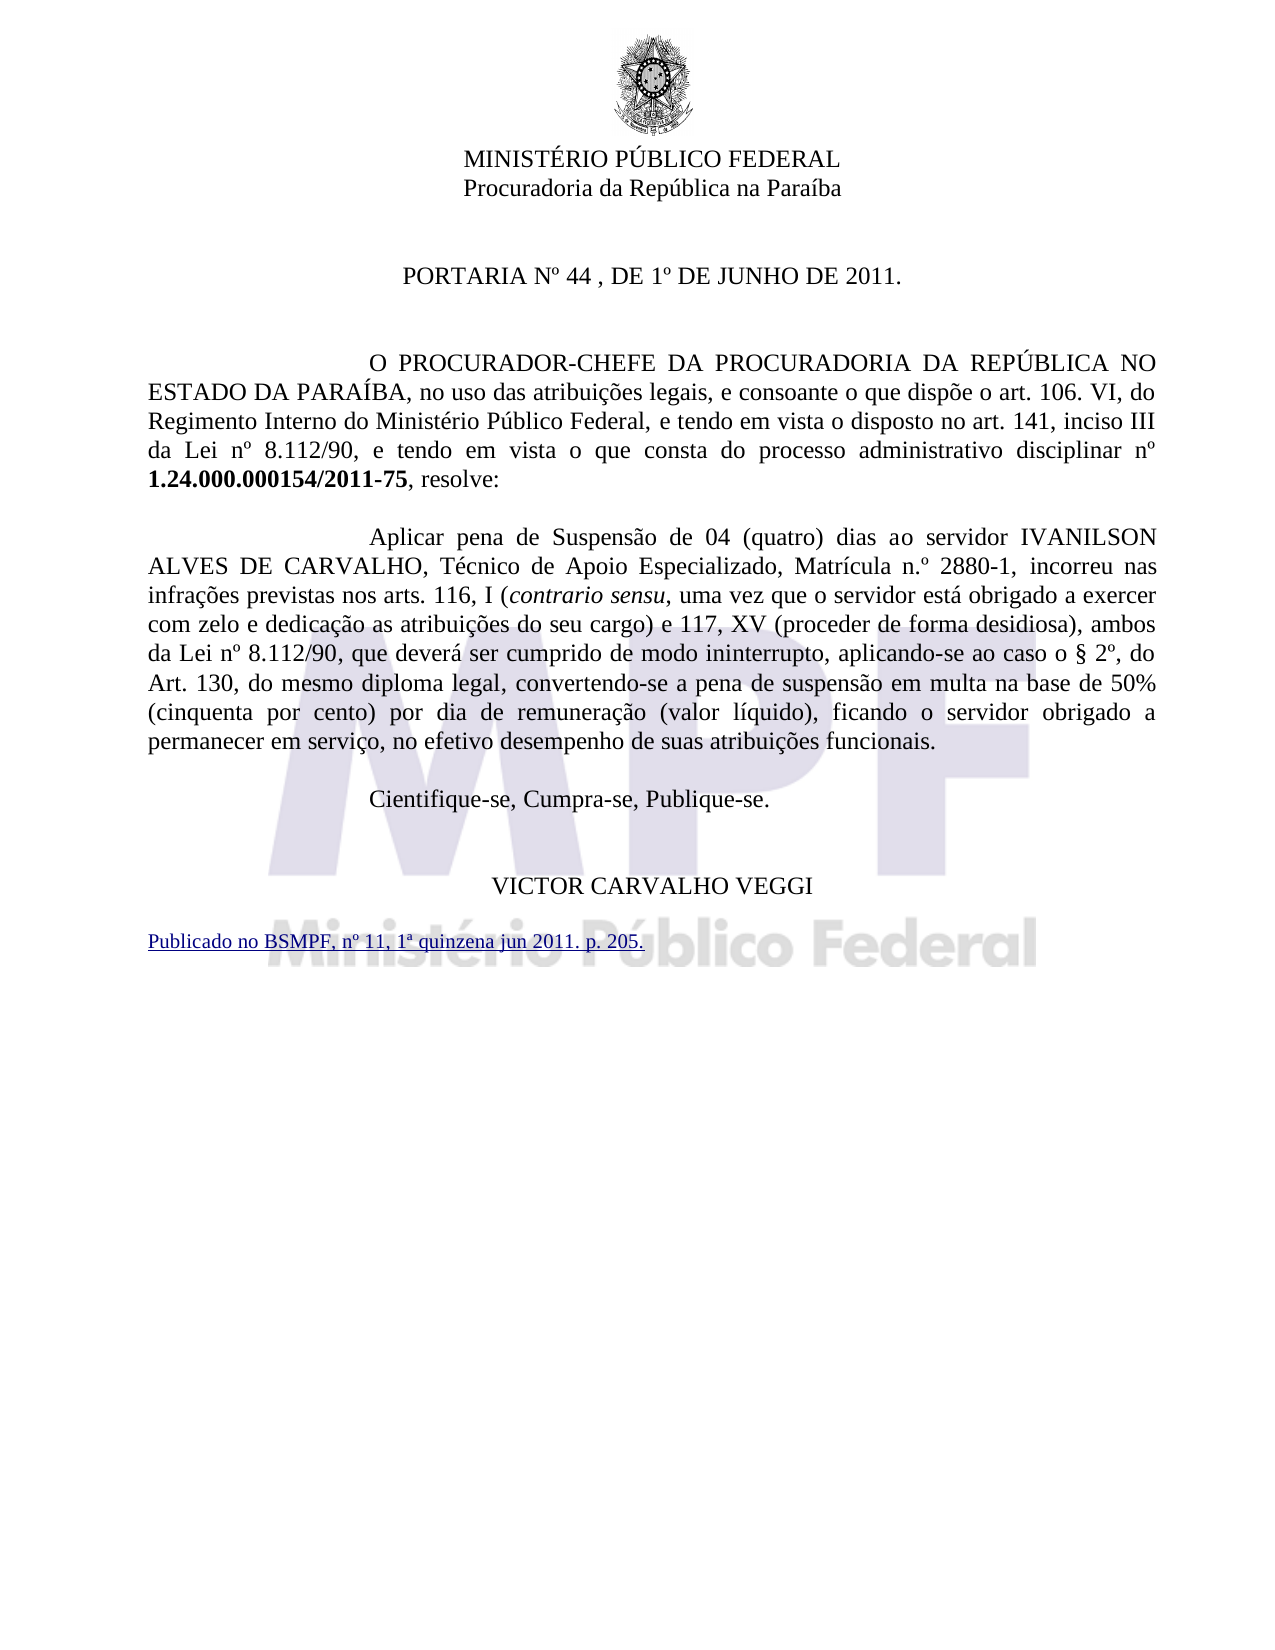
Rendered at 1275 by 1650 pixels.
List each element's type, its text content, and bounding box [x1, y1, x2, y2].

text O PROCURADOR-CHEFE DA PROCURADORIA DA REPÚBLICA NO ESTADO DA PARAÍBA, no uso das atribuições legais, e consoante o que dispõe o art. 106. VI, do Regimento Interno do Ministério Público Federal, e tendo em vista o disposto no art. 141, inciso III da Lei nº 8.112/90, e tendo em vista o que consta do processo administrativo disciplinar nº 1.24.000.000154/2011-75, resolve: [148, 348, 1157, 493]
text Procuradoria da República na Paraíba [148, 173, 1157, 202]
picture [268, 953, 1036, 967]
picture [268, 813, 1036, 871]
text VICTOR CARVALHO VEGGI [148, 871, 1157, 900]
picture [268, 754, 1036, 784]
picture [268, 900, 1036, 929]
text MINISTÉRIO PÚBLICO FEDERAL [148, 144, 1157, 173]
text PORTARIA Nº 44 , DE 1º DE JUNHO DE 2011. [148, 261, 1157, 289]
picture [611, 28, 694, 136]
text Publicado no BSMPF, nº 11, 1ª quinzena jun 2011. p. 205. [148, 929, 1157, 953]
text Cientifique-se, Cumpra-se, Publique-se. [148, 784, 1157, 813]
text Aplicar pena de Suspensão de 04 (quatro) dias ao servidor IVANILSON ALVES DE CARVALHO, Técnico de Apoio Especializado, Matrícula n.º 2880-1, incorreu nas infrações previstas nos arts. 116, I (contrario sensu, uma vez que o servidor está obrigado a exercer com zelo e dedicação as atribuições do seu cargo) e 117, XV (proceder de forma desidiosa), ambos da Lei nº 8.112/90, que deverá ser cumprido de modo ininterrupto, aplicando-se ao caso o § 2º, do Art. 130, do mesmo diploma legal, convertendo-se a pena de suspensão em multa na base de 50% (cinquenta por cento) por dia de remuneração (valor líquido), ficando o servidor obrigado a permanecer em serviço, no efetivo desempenho de suas atribuições funcionais. [148, 522, 1157, 754]
